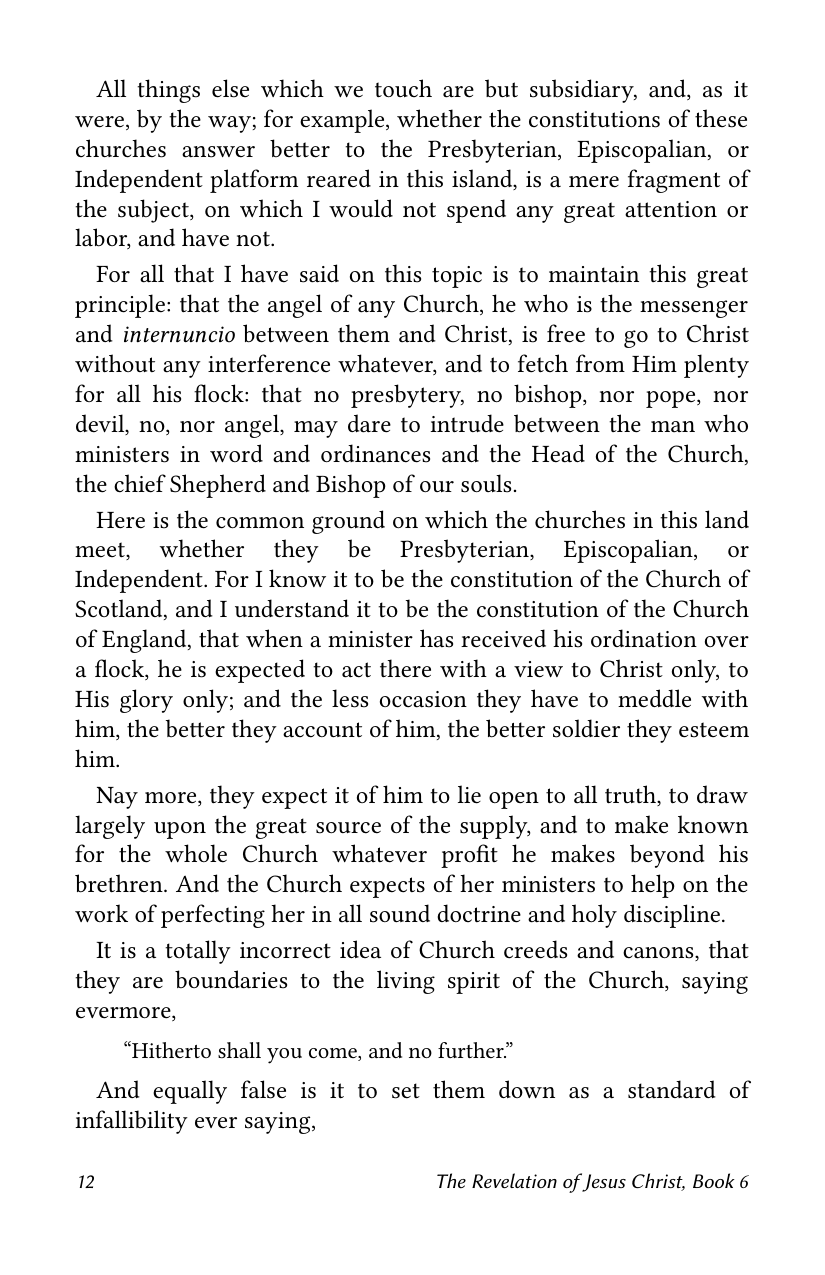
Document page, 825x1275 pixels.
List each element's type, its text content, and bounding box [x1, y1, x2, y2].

text And equally false is it to set them down as a standard of infallibility ever saying, [75, 1077, 750, 1135]
text It is a totally incorrect idea of Church creeds and canons, that they are boundaries to the living spirit of the Church, saying evermore, [75, 936, 750, 1024]
text Here is the common ground on which the churches in this land meet, whether they be Presbyterian, Episcopalian, or Independent. For I know it to be the constitution of the Church of Scotland, and I understand it to be the constitution of the Church of England, that when a minister has received his ordination over a flock, he is expected to act there with a view to Christ only, to His glory only; and the less occasion they have to meddle with him, the better they account of him, the better soldier they esteem him. [75, 506, 750, 773]
text “Hitherto shall you come, and no further.” [105, 1038, 720, 1064]
text For all that I have said on this topic is to maintain this great principle: that the angel of any Church, he who is the messenger and internuncio between them and Christ, is free to go to Christ without any interference whatever, and to fetch from Him plenty for all his flock: that no presbytery, no bishop, nor pope, nor devil, no, nor angel, may dare to intrude between the man who ministers in word and ordinances and the Head of the Church, the chief Shepherd and Bishop of our souls. [75, 260, 750, 498]
text All things else which we touch are but subsidiary, and, as it were, by the way; for example, whether the constitutions of these churches answer better to the Presbyterian, Episcopalian, or Independent platform reared in this island, is a mere fragment of the subject, on which I would not spend any great attention or labor, and have not. [75, 75, 750, 253]
text Nay more, they expect it of him to lie open to all truth, to draw largely upon the great source of the supply, and to make known for the whole Church whatever profit he makes beyond his brethren. And the Church expects of her ministers to help on the work of perfecting her in all sound doctrine and holy discipline. [75, 781, 750, 929]
